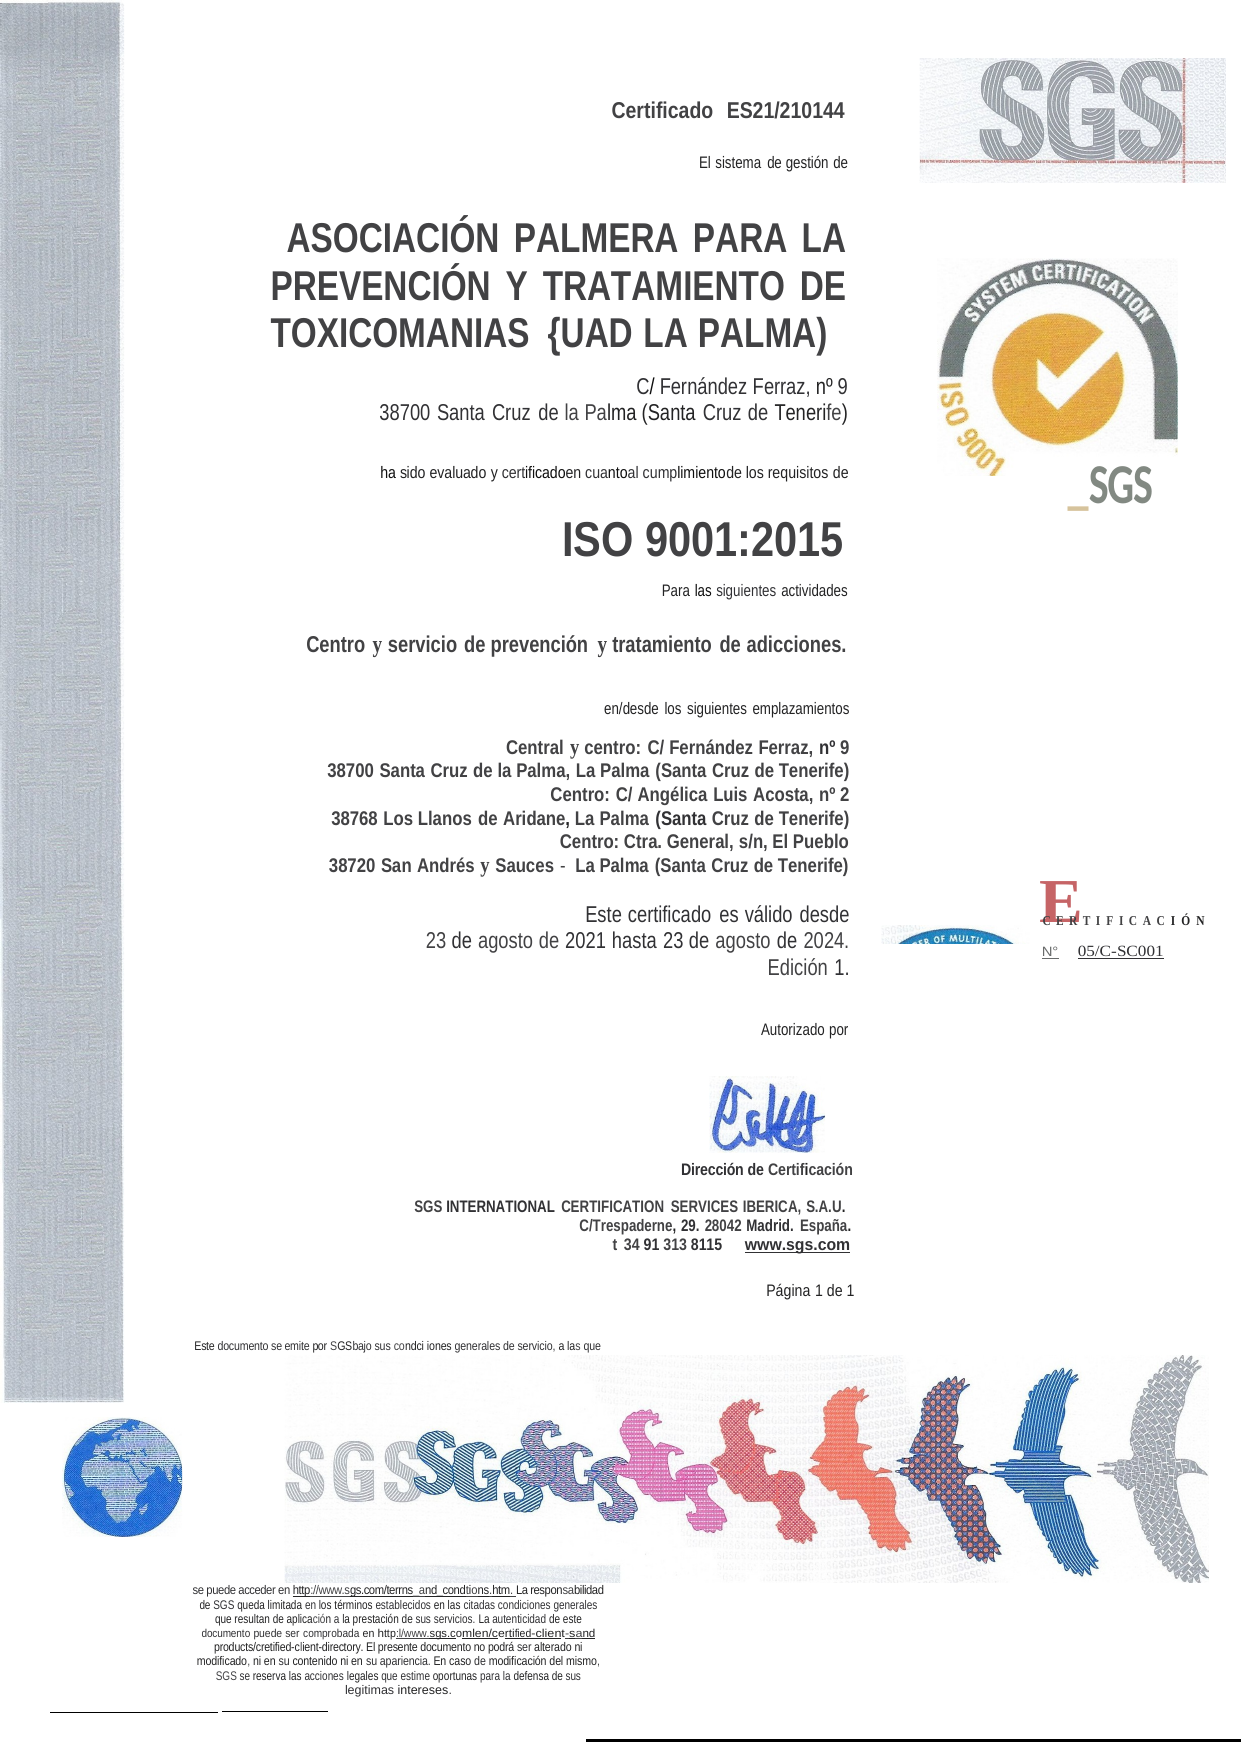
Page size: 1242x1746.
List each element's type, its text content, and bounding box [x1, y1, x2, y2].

subtitle Centro y servicio de prevención y tratamiento de adicciones. [125, 629, 846, 657]
text C/Trespaderne, 29. 28042 Madrid. España. [125, 1216, 851, 1235]
text ISO 9001:2015 [562, 510, 849, 566]
text Dirección de Certificación SGS INTERNATIONAL CERTIFICATION SERVICES IBERICA, S.A.U. [414, 1141, 878, 1216]
text Página 1 de 1 [766, 1281, 1237, 1300]
subtitle t 34 91 313 8115 www.sgs.com [125, 1235, 850, 1254]
text en/desde los siguientes emplazamientos [125, 698, 849, 718]
text E C [1039, 867, 1207, 937]
text ASOCIACIÓN PALMERA PARA LA PREVENCIÓN Y TRATAMIENTO DE TOXICOMANIAS {UAD LA PALMA) [270, 213, 846, 357]
text N° 05/C-SC001 [1042, 944, 1237, 960]
text C/ Fernández Ferraz, nº 9 38700 Santa Cruz de la Palma (Santa Cruz de Tenerife) [377, 373, 848, 425]
text Central y centro: C/ Fernández Ferraz, nº 9 38700 Santa Cruz de la Palma, La Palma (Santa Cruz de Tenerife) [320, 734, 849, 782]
text Autorizado por [761, 1020, 1237, 1039]
text Edición 1. [125, 953, 849, 980]
text Centro: Ctra. General, s/n, El Pueblo 38720 San Andrés y Sauces - La Palma (Santa Cruz de Tenerife) [324, 831, 848, 877]
subtitle Certificado ES21/210144 [125, 97, 844, 124]
text Este documento se emite por SGSbajo sus condci iones generales de servicio, a las que se puede acceder en http://www.sgs.com/terrns_and_condtions.htm. La responsabilidad de SGS queda limitada en los términos establecidos en las citadas condiciones generales que resultan de aplicación a la prestación de sus servicios. La autenticidad de este documento puede ser comprobada en http:l/www.sgs.comlen/certified-client-sand­ products/cretified-client-directory. El presente documento no podrá ser alterado ni modificado, ni en su contenido ni en su apariencia. En caso de modificación del mismo, SGS se reserva las acciones legales que estime oportunas para la defensa de sus legitimas intereses. [191, 1339, 604, 1697]
text ha sido evaluado y certificadoen cuantoal cumplimientode los requisitos de [125, 463, 848, 482]
text El sistema de gestión de [125, 153, 848, 172]
text C E R T I F I C A C I Ó N [881, 851, 1237, 944]
text Centro: C/ Angélica Luis Acosta, nº 2 38768 Los Llanos de Aridane, La Palma (Santa Cruz de Tenerife) [325, 783, 849, 829]
text Para las siguientes actividades [125, 581, 848, 600]
text Este certificado es válido desde 23 de agosto de 2021 hasta 23 de agosto de 2024. [421, 902, 849, 953]
